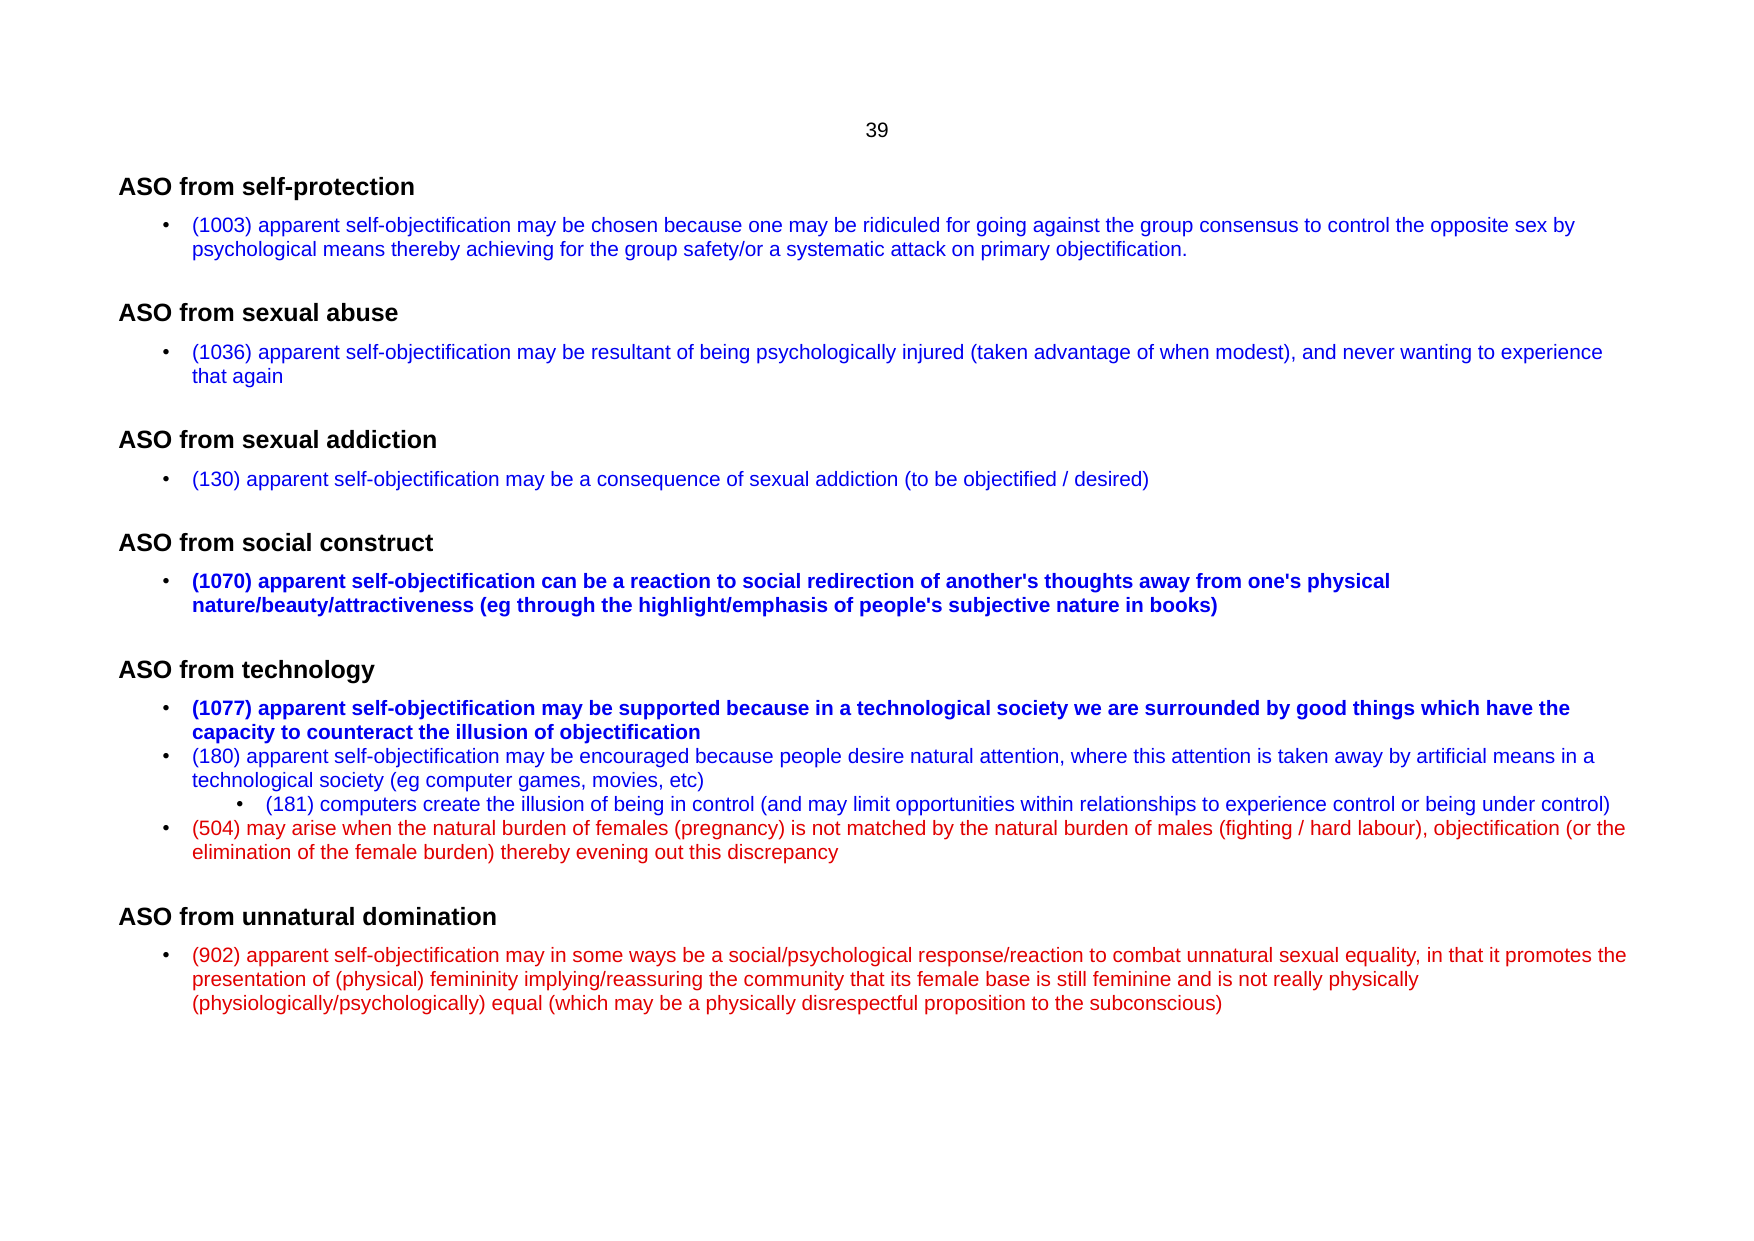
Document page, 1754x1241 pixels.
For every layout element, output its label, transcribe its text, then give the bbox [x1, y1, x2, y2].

subtitle ASO from technology [118, 655, 1636, 683]
subtitle ASO from self-protection [118, 172, 1636, 200]
list (1070) apparent self-objectification can be a reaction to social redirection of another's thoughts away from one's physical nature/beauty/attractiveness (eg through the highlight/emphasis of people's subjective nature in books) [162, 569, 1636, 617]
subtitle ASO from sexual addiction [118, 425, 1636, 454]
subtitle ASO from sexual abuse [118, 298, 1636, 327]
list (181) computers create the illusion of being in control (and may limit opportunities within relationships to experience control or being under control) [236, 792, 1636, 816]
list (1077) apparent self-objectification may be supported because in a technological society we are surrounded by good things which have the capacity to counteract the illusion of objectification [162, 696, 1636, 744]
list (130) apparent self-objectification may be a consequence of sexual addiction (to be objectified / desired) [162, 466, 1636, 490]
list (504) may arise when the natural burden of females (pregnancy) is not matched by the natural burden of males (fighting / hard labour), objectification (or the elimination of the female burden) thereby evening out this discrepancy [162, 816, 1636, 864]
list (1003) apparent self-objectification may be chosen because one may be ridiculed for going against the group consensus to control the opposite sex by psychological means thereby achieving for the group safety/or a systematic attack on primary objectification. [162, 213, 1636, 261]
subtitle ASO from unnatural domination [118, 902, 1636, 930]
list (180) apparent self-objectification may be encouraged because people desire natural attention, where this attention is taken away by artificial means in a technological society (eg computer games, movies, etc) [162, 744, 1636, 792]
subtitle ASO from social construct [118, 528, 1636, 557]
list (902) apparent self-objectification may in some ways be a social/psychological response/reaction to combat unnatural sexual equality, in that it promotes the presentation of (physical) femininity implying/reassuring the community that its female base is still feminine and is not really physically (physiologically/psychologically) equal (which may be a physically disrespectful proposition to the subconscious) [162, 943, 1636, 1015]
list (1036) apparent self-objectification may be resultant of being psychologically injured (taken advantage of when modest), and never wanting to experience that again [162, 339, 1636, 388]
